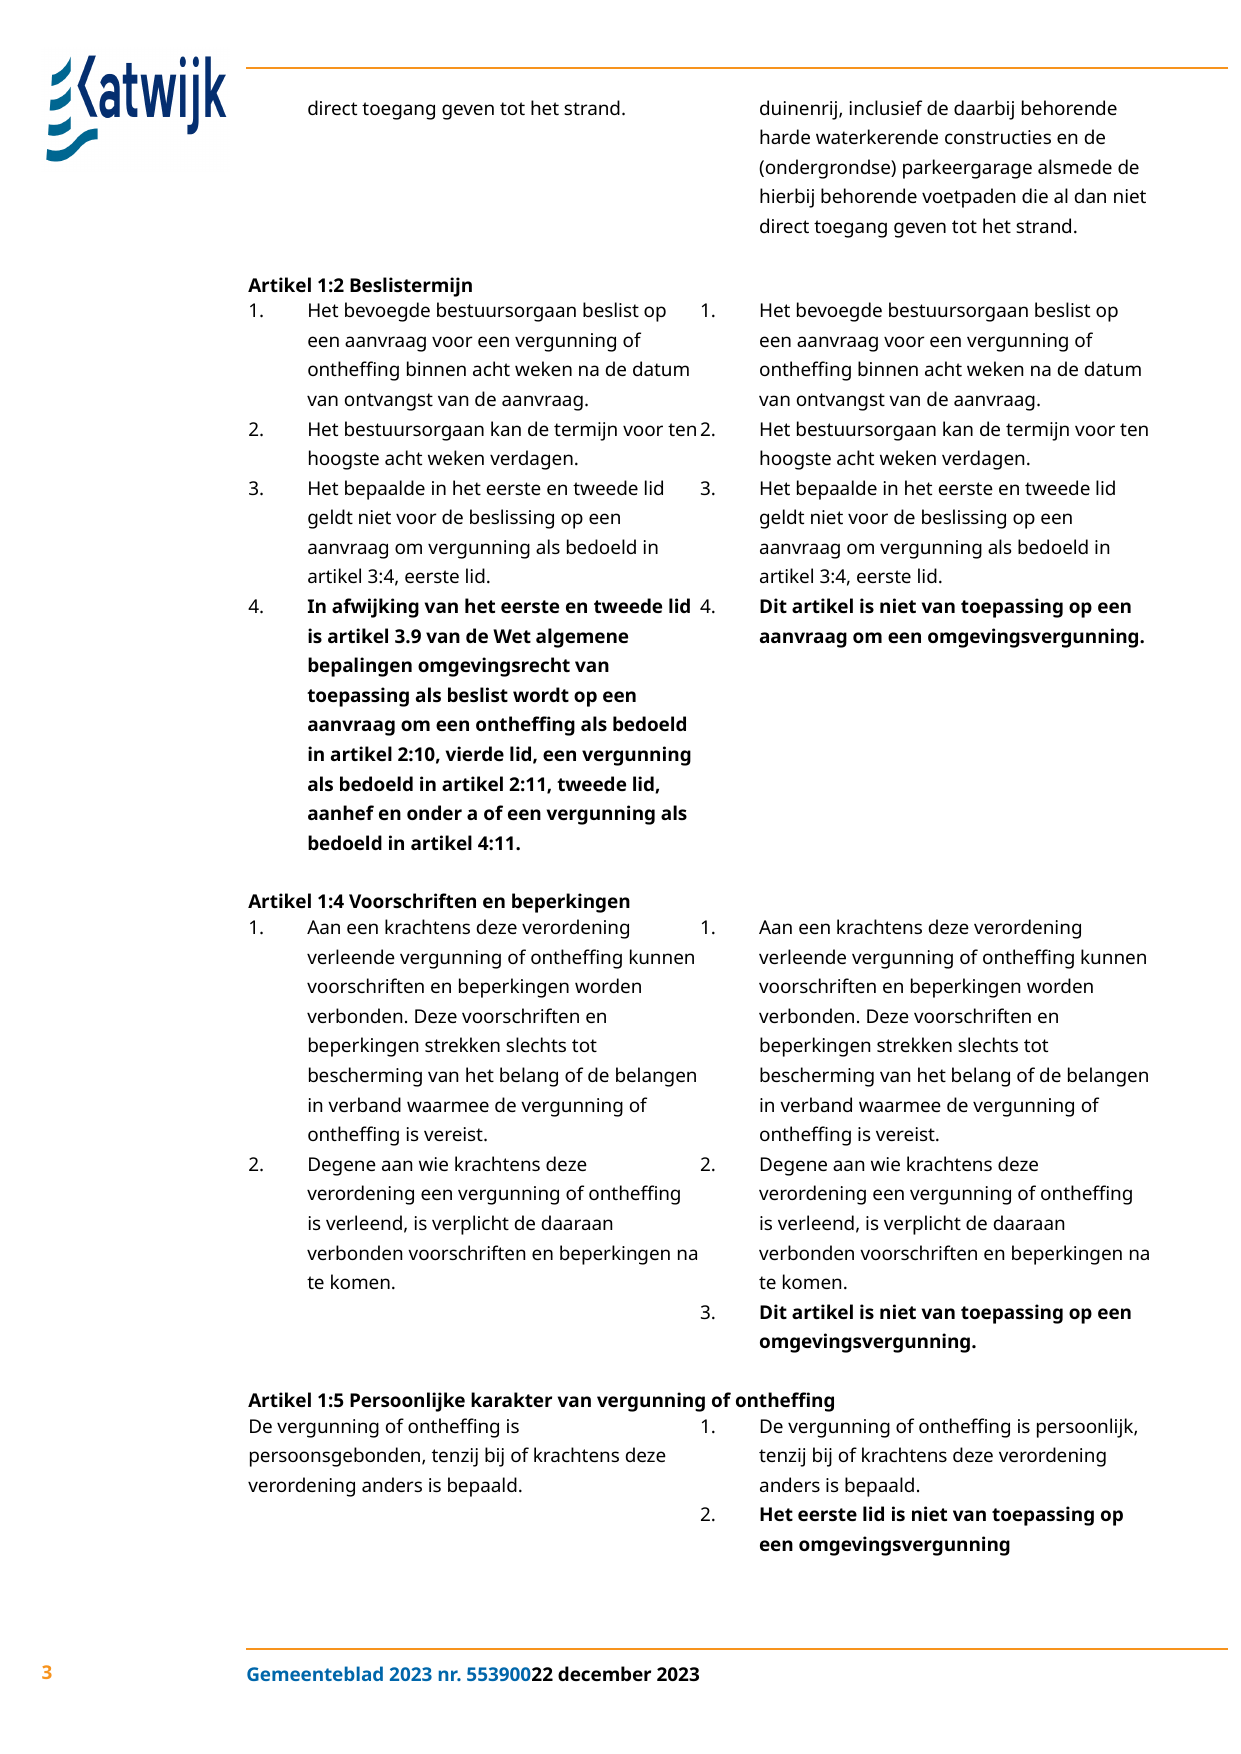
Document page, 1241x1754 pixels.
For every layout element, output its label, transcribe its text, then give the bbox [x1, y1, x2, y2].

picture [41, 47, 231, 172]
table_header Artikel 1:5 Persoonlijke karakter van vergunning of ontheffing [248, 1387, 1152, 1413]
table_header Artikel 1:2 Beslistermijn [248, 272, 1152, 297]
table_cell De vergunning of ontheffing is persoonsgebonden, tenzij bij of krachtens deze verordening anders is bepaald. [248, 1413, 700, 1557]
table_cell Aan een krachtens deze verordening verleende vergunning of ontheffing kunnen voorschriften en beperkingen worden verbonden. Deze voorschriften en beperkingen strekken slechts tot bescherming van het belang of de belangen in verband waarmee de vergunning of ontheffing is vereist. Degene aan wie krachtens deze verordening een vergunning of ontheffing is verleend, is verplicht de daaraan verbonden voorschriften en beperkingen na te komen. Dit artikel is niet van toepassing op een omgevingsvergunning. [700, 914, 1152, 1354]
table_cell Het bevoegde bestuursorgaan beslist op een aanvraag voor een vergunning of ontheffing binnen acht weken na de datum van ontvangst van de aanvraag. Het bestuursorgaan kan de termijn voor ten hoogste acht weken verdagen. Het bepaalde in het eerste en tweede lid geldt niet voor de beslissing op een aanvraag om vergunning als bedoeld in artikel 3:4, eerste lid. In afwijking van het eerste en tweede lid is artikel 3.9 van de Wet algemene bepalingen omgevingsrecht van toepassing als beslist wordt op een aanvraag om een ontheffing als bedoeld in artikel 2:10, vierde lid, een vergunning als bedoeld in artikel 2:11, tweede lid, aanhef en onder a of een vergunning als bedoeld in artikel 4:11. [248, 298, 700, 856]
table_cell De vergunning of ontheffing is persoonlijk, tenzij bij of krachtens deze verordening anders is bepaald. Het eerste lid is niet van toepassing op een omgevingsvergunning [700, 1413, 1152, 1557]
table_cell direct toegang geven tot het strand. [248, 95, 700, 239]
table_cell Het bevoegde bestuursorgaan beslist op een aanvraag voor een vergunning of ontheffing binnen acht weken na de datum van ontvangst van de aanvraag. Het bestuursorgaan kan de termijn voor ten hoogste acht weken verdagen. Het bepaalde in het eerste en tweede lid geldt niet voor de beslissing op een aanvraag om vergunning als bedoeld in artikel 3:4, eerste lid. Dit artikel is niet van toepassing op een aanvraag om een omgevingsvergunning. [700, 298, 1152, 856]
table_header Artikel 1:4 Voorschriften en beperkingen [248, 889, 1152, 914]
table_cell duinenrij, inclusief de daarbij behorende harde waterkerende constructies en de (ondergrondse) parkeergarage alsmede de hierbij behorende voetpaden die al dan niet direct toegang geven tot het strand. [700, 95, 1152, 239]
table_cell Aan een krachtens deze verordening verleende vergunning of ontheffing kunnen voorschriften en beperkingen worden verbonden. Deze voorschriften en beperkingen strekken slechts tot bescherming van het belang of de belangen in verband waarmee de vergunning of ontheffing is vereist. Degene aan wie krachtens deze verordening een vergunning of ontheffing is verleend, is verplicht de daaraan verbonden voorschriften en beperkingen na te komen. [248, 914, 700, 1354]
